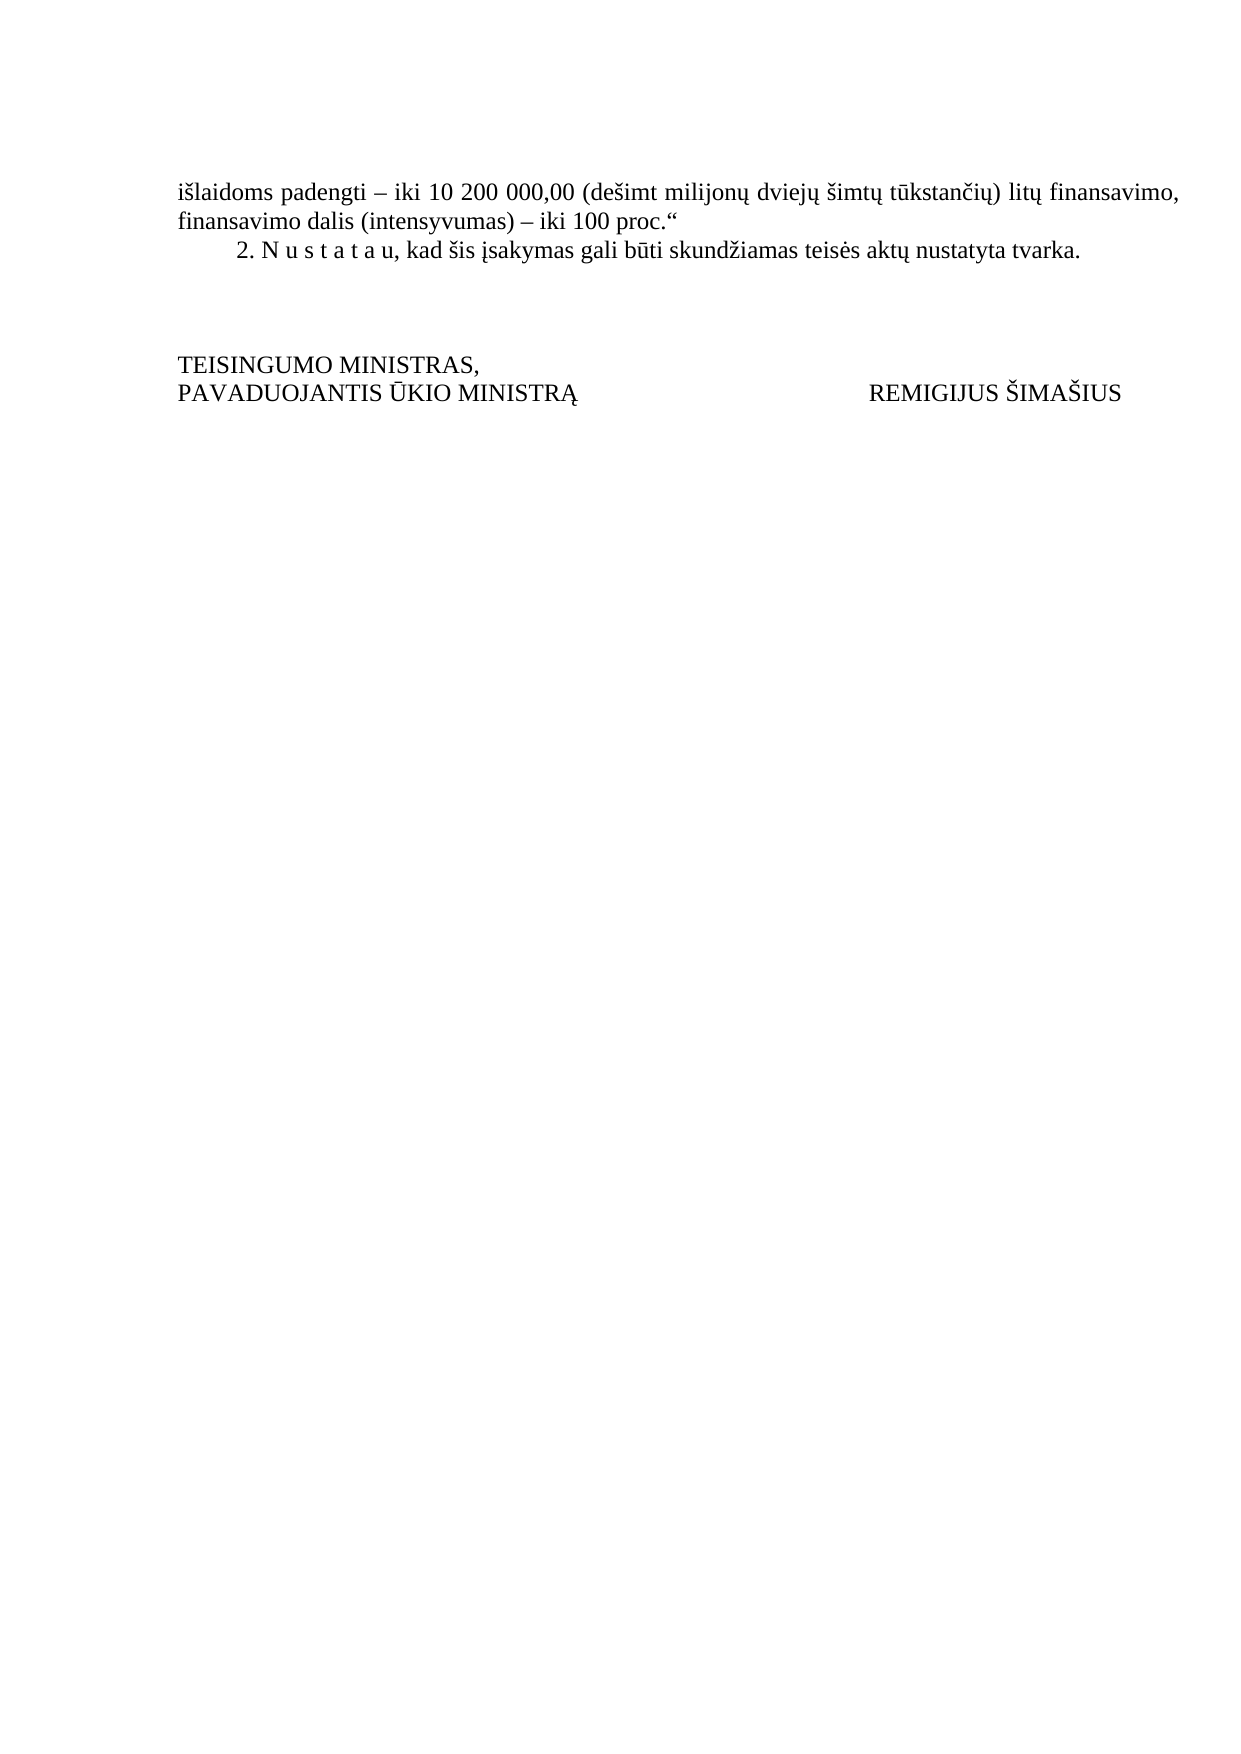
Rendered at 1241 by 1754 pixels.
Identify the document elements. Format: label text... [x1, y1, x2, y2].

text Teisingumo ministras, [177, 350, 1181, 378]
text išlaidoms padengti – iki 10 200 000,00 (dešimt milijonų dviejų šimtų tūkstančių) litų finansavimo, finansavimo dalis (intensyvumas) – iki 100 proc.“ [177, 177, 1181, 235]
text pavaduojantis ūkio ministrą Remigijus Šimašius [177, 378, 1181, 407]
text 2. N u s t a t a u, kad šis įsakymas gali būti skundžiamas teisės aktų nustatyta tvarka. [177, 235, 1181, 263]
